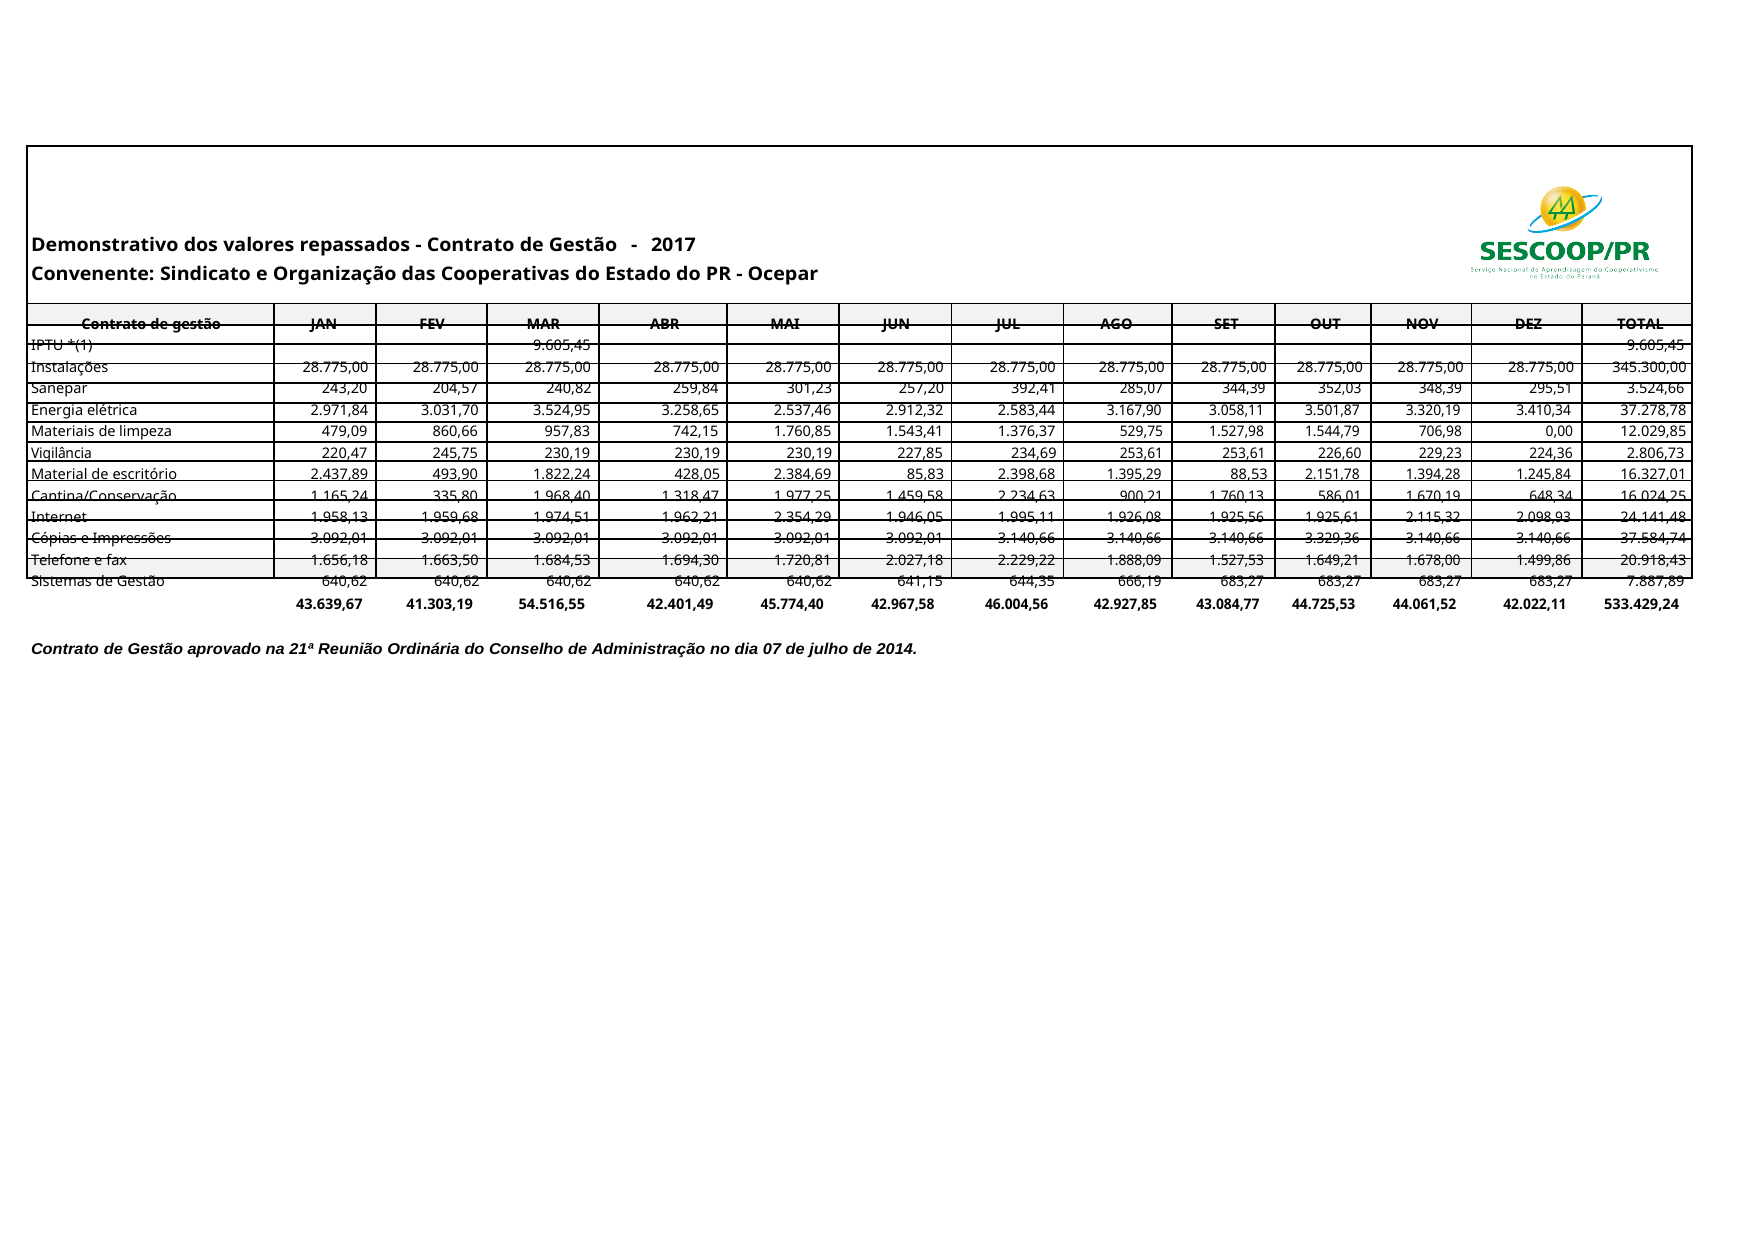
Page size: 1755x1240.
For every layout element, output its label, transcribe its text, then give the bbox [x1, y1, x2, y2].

text Materiais de limpeza 479,09 860,66 957,83 742,15 1.760,85 1.543,41 1.376,37 529,75 1.527,98 1.544,79 706,98 0,00 12.029,85 [31, 423, 272, 440]
text IPTU *(1) 9.605,45 9.605,45 [1583, 345, 1691, 355]
text IPTU *(1) 9.605,45 9.605,45 [31, 335, 273, 343]
subtitle Demonstrativo dos valores repassados - Contrato de Gestão - 2017 [31, 232, 1691, 257]
text Sistemas de Gestão 640,62 640,62 640,62 640,62 640,62 641,15 644,35 666,19 683,27 683,27 683,27 683,27 7.887,89 [31, 571, 1706, 591]
subtitle 43.639,67 41.303,19 54.516,55 42.401,49 45.774,40 42.967,58 46.004,56 42.927,85 43.084,77 44.725,53 44.061,52 42.022,11 533.429,24 [296, 593, 1706, 613]
text Internet 1.958,13 1.959,68 1.974,51 1.962,21 2.354,29 1.946,05 1.995,11 1.926,08 1.925,56 1.925,61 2.115,32 2.098,93 24.141,48 [31, 507, 273, 519]
text Sanepar 243,20 204,57 240,82 259,84 301,23 257,20 392,41 285,07 344,39 352,03 348,39 295,51 3.524,66 [31, 384, 273, 398]
text IPTU *(1) 9.605,45 9.605,45 [1583, 335, 1691, 343]
text Cantina/Conservação 1.165,24 335,80 1.968,40 1.318,47 1.977,25 1.459,58 2.234,63 900,21 1.760,13 586,01 1.670,19 648,34 16.024,25 [31, 485, 273, 499]
text Instalações 28.775,00 28.775,00 28.775,00 28.775,00 28.775,00 28.775,00 28.775,00 28.775,00 28.775,00 28.775,00 28.775,00 28.775,00 345.300,00 [31, 364, 273, 376]
text IPTU *(1) 9.605,45 9.605,45 [275, 335, 375, 343]
text IPTU *(1) 9.605,45 9.605,45 [31, 345, 273, 355]
text Convenente: Sindicato e Organização das Cooperativas do Estado do PR - Ocepar [31, 260, 1691, 286]
text Contrato de Gestão aprovado na 21ª Reunião Ordinária do Conselho de Administração no dia 07 de julho de 2014. [31, 640, 1706, 658]
text IPTU *(1) 9.605,45 9.605,45 [275, 345, 375, 355]
